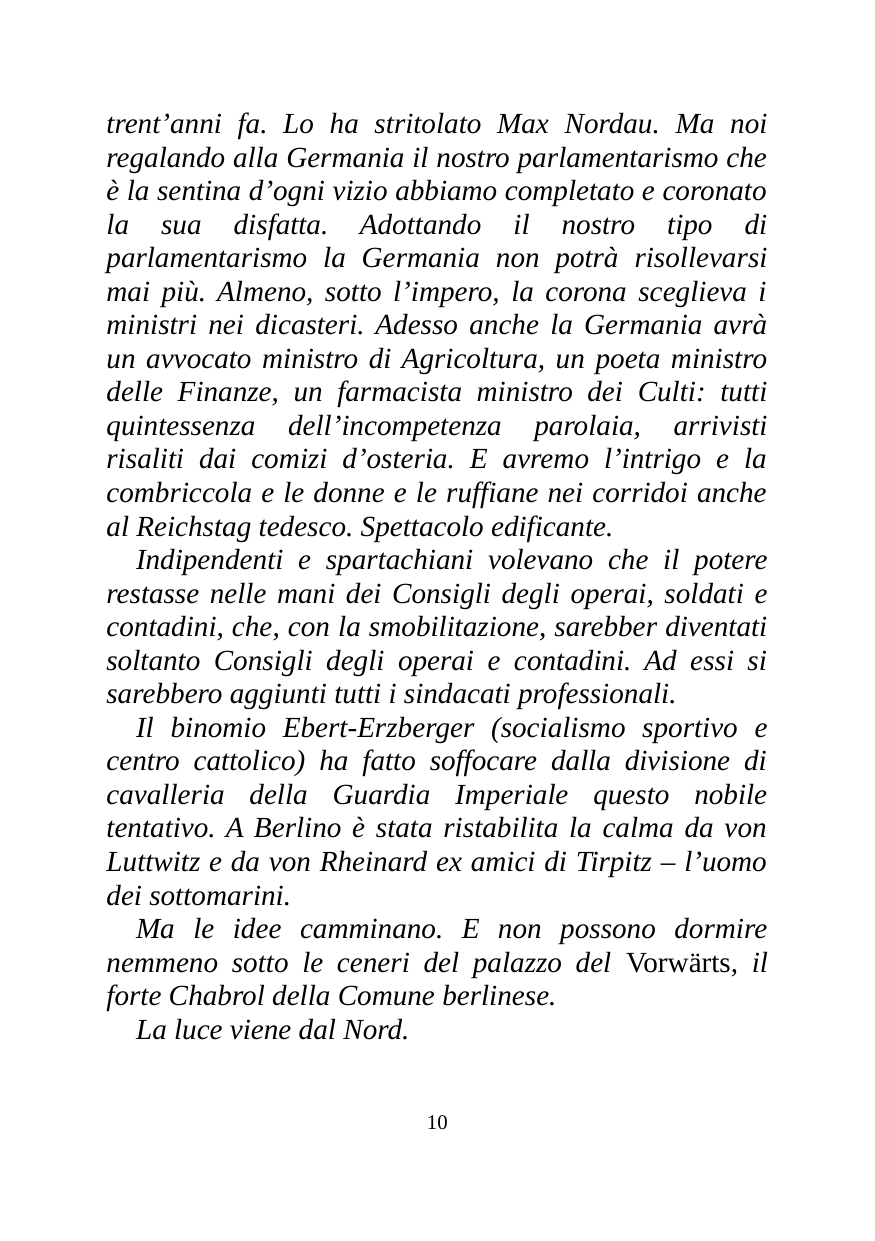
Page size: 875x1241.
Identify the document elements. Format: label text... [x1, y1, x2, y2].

text Ma le idee camminano. E non possono dormire nemmeno sotto le ceneri del palazzo del Vorwärts, il forte Chabrol della Comune berlinese. [106, 911, 768, 1012]
text La luce viene dal Nord. [106, 1012, 768, 1045]
text Indipendenti e spartachiani volevano che il potere restasse nelle mani dei Consigli degli operai, soldati e contadini, che, con la smobilitazione, sarebber diventati soltanto Consigli degli operai e contadini. Ad essi si sarebbero aggiunti tutti i sindacati professionali. [106, 542, 768, 710]
text trent’anni fa. Lo ha stritolato Max Nordau. Ma noi regalando alla Germania il nostro parlamentarismo che è la sentina d’ogni vizio abbiamo completato e coronato la sua disfatta. Adottando il nostro tipo di parlamentarismo la Germania non potrà risollevarsi mai più. Almeno, sotto l’impero, la corona sceglieva i ministri nei dicasteri. Adesso anche la Germania avrà un avvocato ministro di Agricoltura, un poeta ministro delle Finanze, un farmacista ministro dei Culti: tutti quintessenza dell’incompetenza parolaia, arrivisti risaliti dai comizi d’osteria. E avremo l’intrigo e la combriccola e le donne e le ruffiane nei corridoi anche al Reichstag tedesco. Spettacolo edificante. [106, 106, 768, 542]
text Il binomio Ebert-Erzberger (socialismo sportivo e centro cattolico) ha fatto soffocare dalla divisione di cavalleria della Guardia Imperiale questo nobile tentativo. A Berlino è stata ristabilita la calma da von Luttwitz e da von Rheinard ex amici di Tirpitz – l’uomo dei sottomarini. [106, 710, 768, 911]
